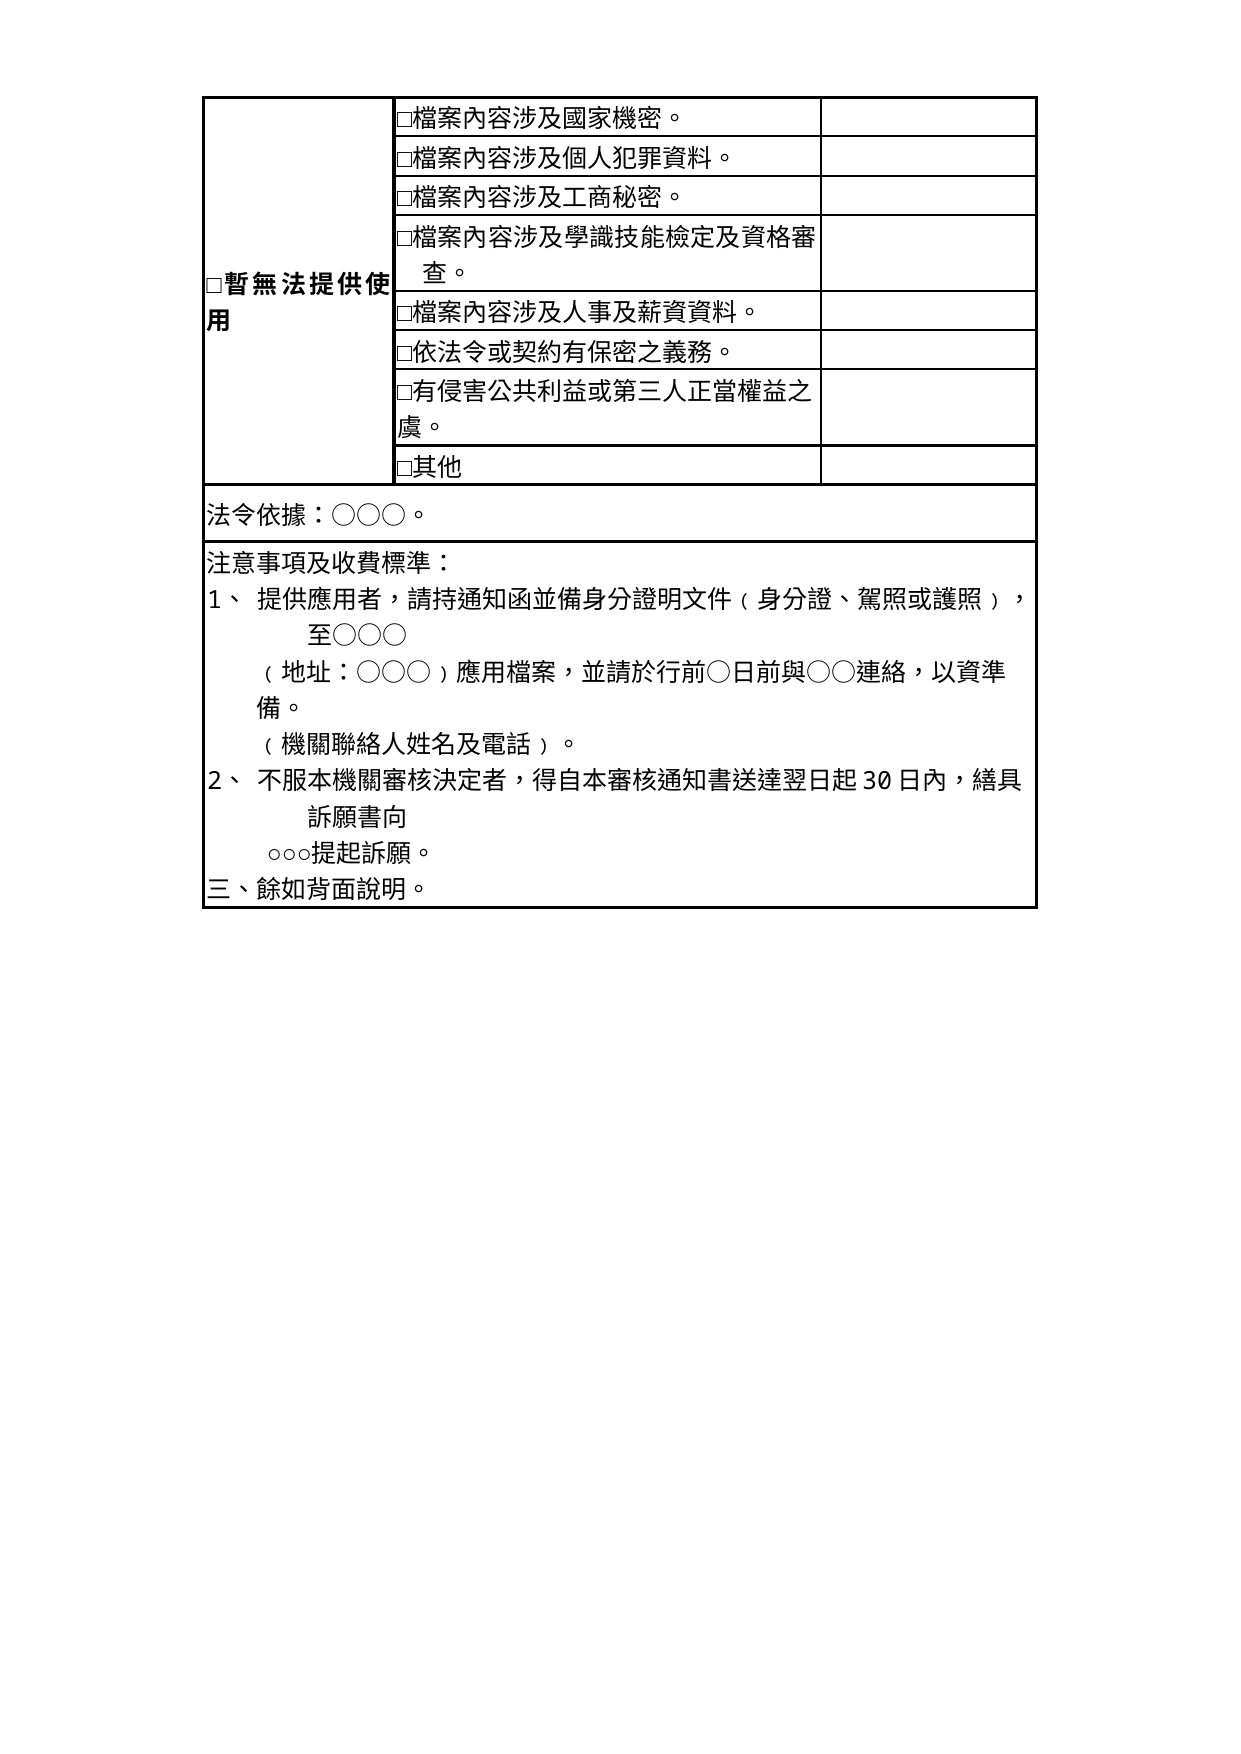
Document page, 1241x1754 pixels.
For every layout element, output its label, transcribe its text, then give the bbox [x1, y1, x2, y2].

table_cell □暫無法提供使用 [205, 99, 392, 483]
table_cell □檔案內容涉及工商秘密。 [396, 177, 820, 214]
table_cell [822, 331, 1035, 368]
table_cell □檔案內容涉及國家機密。 [396, 99, 820, 135]
table_cell [822, 177, 1035, 214]
table_cell [822, 370, 1035, 444]
table_cell □依法令或契約有保密之義務。 [396, 331, 820, 368]
table_cell [822, 137, 1035, 174]
table_cell [822, 447, 1035, 483]
table_cell □其他 [396, 447, 820, 483]
table_cell □檔案內容涉及人事及薪資資料。 [396, 292, 820, 329]
table_cell 注意事項及收費標準： 提供應用者，請持通知函並備身分證明文件﹙身分證、駕照或護照﹚，至○○○ ﹙地址：○○○﹚應用檔案，並請於行前○日前與○○連絡，以資準備。 ﹙機關聯絡人姓名及電話﹚。 不服本機關審核決定者，得自本審核通知書送達翌日起30日內，繕具訴願書向 ○○○提起訴願。 三、餘如背面說明。 [205, 543, 1035, 906]
table_cell [822, 216, 1035, 289]
table_cell [822, 292, 1035, 329]
table_cell □檔案內容涉及學識技能檢定及資格審查。 [396, 216, 820, 289]
table_cell □有侵害公共利益或第三人正當權益之虞。 [396, 370, 820, 444]
table_cell 法令依據：○○○。 [205, 486, 1035, 540]
table_cell [822, 99, 1035, 135]
table_cell □檔案內容涉及個人犯罪資料。 [396, 137, 820, 174]
